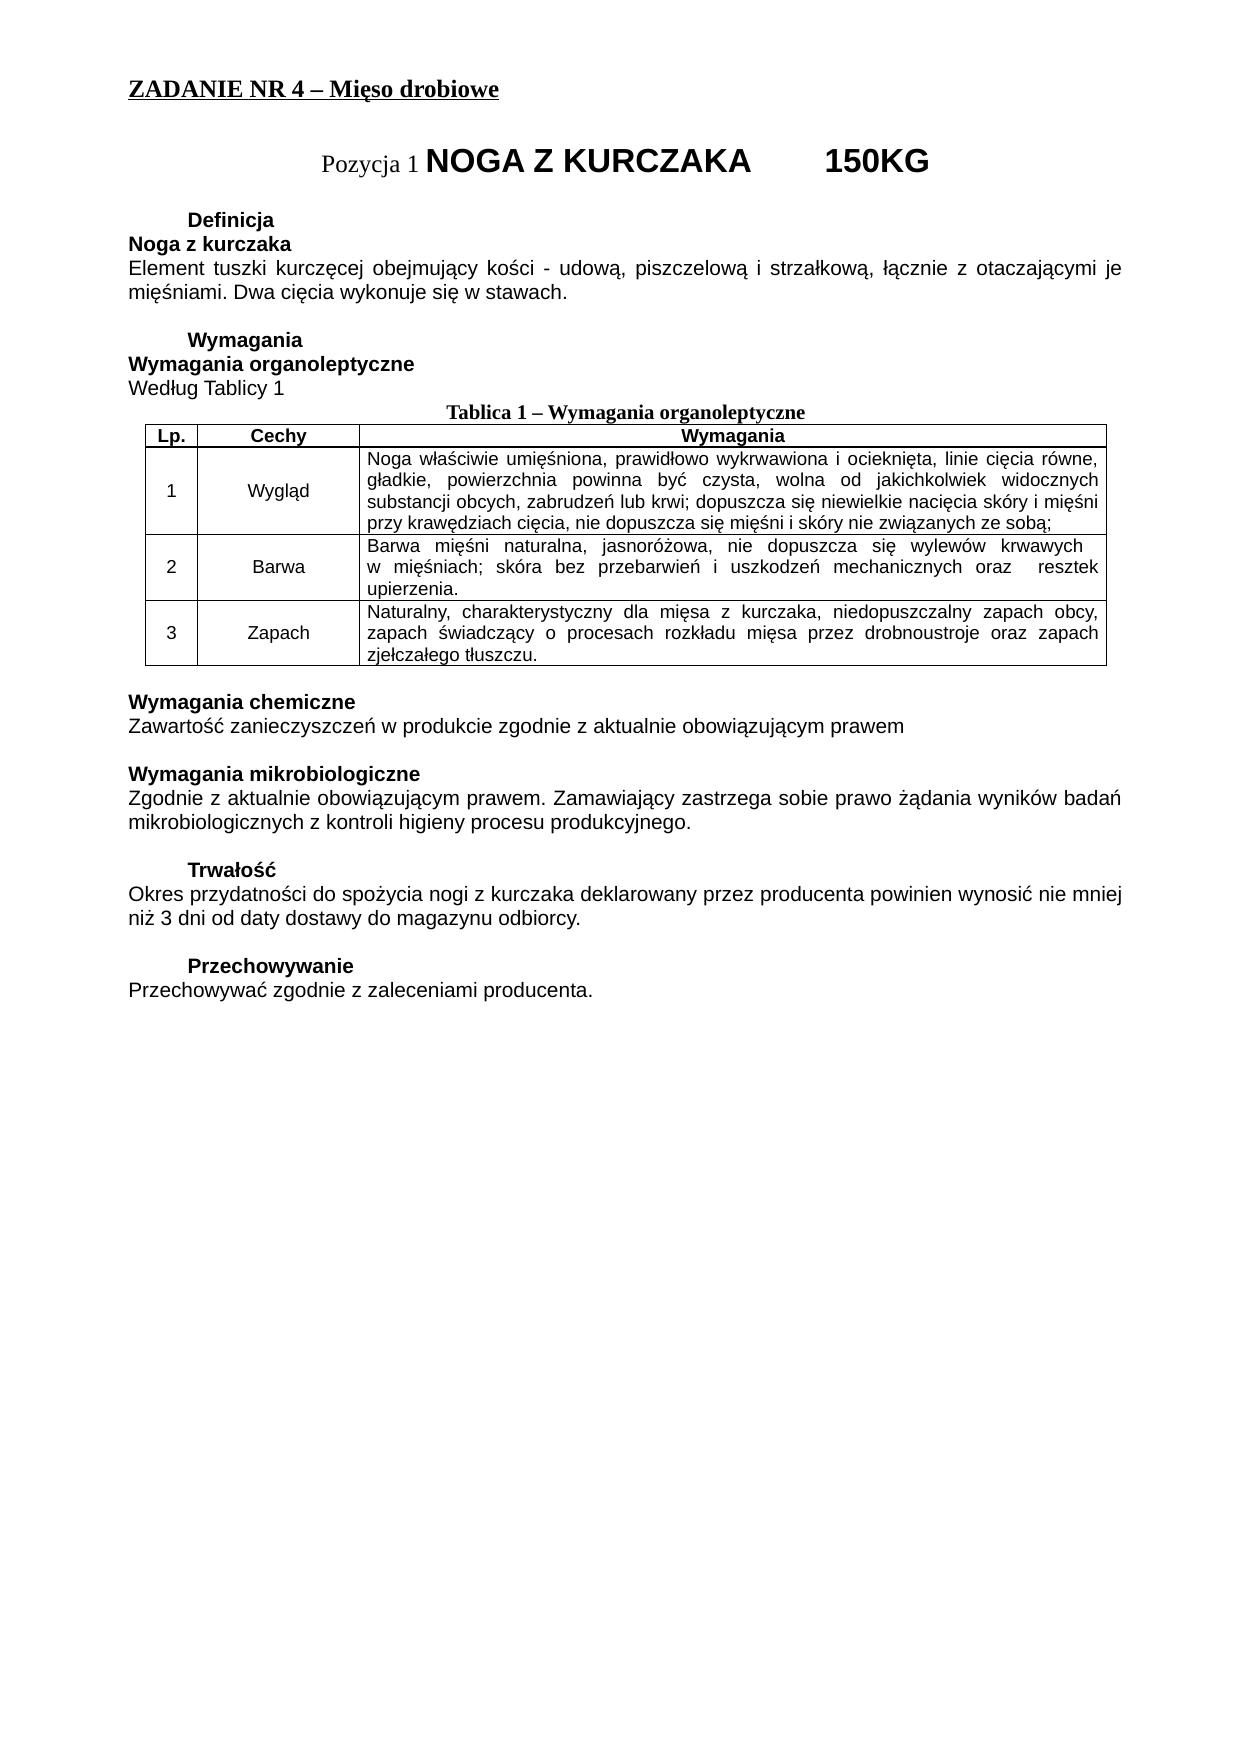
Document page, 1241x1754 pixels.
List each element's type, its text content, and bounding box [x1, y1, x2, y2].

table_cell 2 [146, 535, 197, 599]
table_cell Barwa [198, 535, 359, 599]
table_cell 1 [146, 448, 197, 534]
text Okres przydatności do spożycia nogi z kurczaka deklarowany przez producenta powinien wynosić nie mniej niż 3 dni od daty dostawy do magazynu odbiorcy. [128, 882, 1123, 930]
text Definicja [128, 208, 1123, 232]
text Noga z kurczaka [128, 232, 1123, 256]
text Element tuszki kurczęcej obejmujący kości - udową, piszczelową i strzałkową, łącznie z otaczającymi je mięśniami. Dwa cięcia wykonuje się w stawach. [128, 256, 1123, 304]
text Wymagania chemiczne [128, 690, 1123, 714]
table_header Cechy [198, 425, 359, 446]
table_cell Noga właściwie umięśniona, prawidłowo wykrwawiona i ocieknięta, linie cięcia równe, gładkie, powierzchnia powinna być czysta, wolna od jakichkolwiek widocznych substancji obcych, zabrudzeń lub krwi; dopuszcza się niewielkie nacięcia skóry i mięśni przy krawędziach cięcia, nie dopuszcza się mięśni i skóry nie związanych ze sobą; [360, 448, 1106, 534]
table_header Lp. [146, 425, 197, 446]
text Według Tablicy 1 [128, 376, 1123, 400]
text ZADANIE NR 4 – Mięso drobiowe [128, 74, 1123, 102]
table_cell Wygląd [198, 448, 359, 534]
text Wymagania organoleptyczne [128, 352, 1123, 376]
table_cell Barwa mięśni naturalna, jasnoróżowa, nie dopuszcza się wylewów krwawych w mięśniach; skóra bez przebarwień i uszkodzeń mechanicznych oraz resztek upierzenia. [360, 535, 1106, 599]
table_cell 3 [146, 601, 197, 665]
subtitle Tablica 1 – Wymagania organoleptyczne [128, 400, 1123, 424]
text Wymagania mikrobiologiczne [128, 762, 1123, 786]
text Przechowywać zgodnie z zaleceniami producenta. [128, 978, 1123, 1002]
text Przechowywanie [187, 954, 1123, 978]
table_header Wymagania [360, 425, 1106, 446]
text Zgodnie z aktualnie obowiązującym prawem. Zamawiający zastrzega sobie prawo żądania wyników badań mikrobiologicznych z kontroli higieny procesu produkcyjnego. [128, 786, 1123, 834]
text Pozycja 1 NOGA Z KURCZAKA 150kg [128, 141, 1123, 179]
text Wymagania [128, 328, 1123, 352]
text Zawartość zanieczyszczeń w produkcie zgodnie z aktualnie obowiązującym prawem [128, 714, 1123, 738]
table_cell Zapach [198, 601, 359, 665]
text Trwałość [158, 858, 1123, 882]
table_cell Naturalny, charakterystyczny dla mięsa z kurczaka, niedopuszczalny zapach obcy, zapach świadczący o procesach rozkładu mięsa przez drobnoustroje oraz zapach zjełczałego tłuszczu. [360, 601, 1106, 665]
